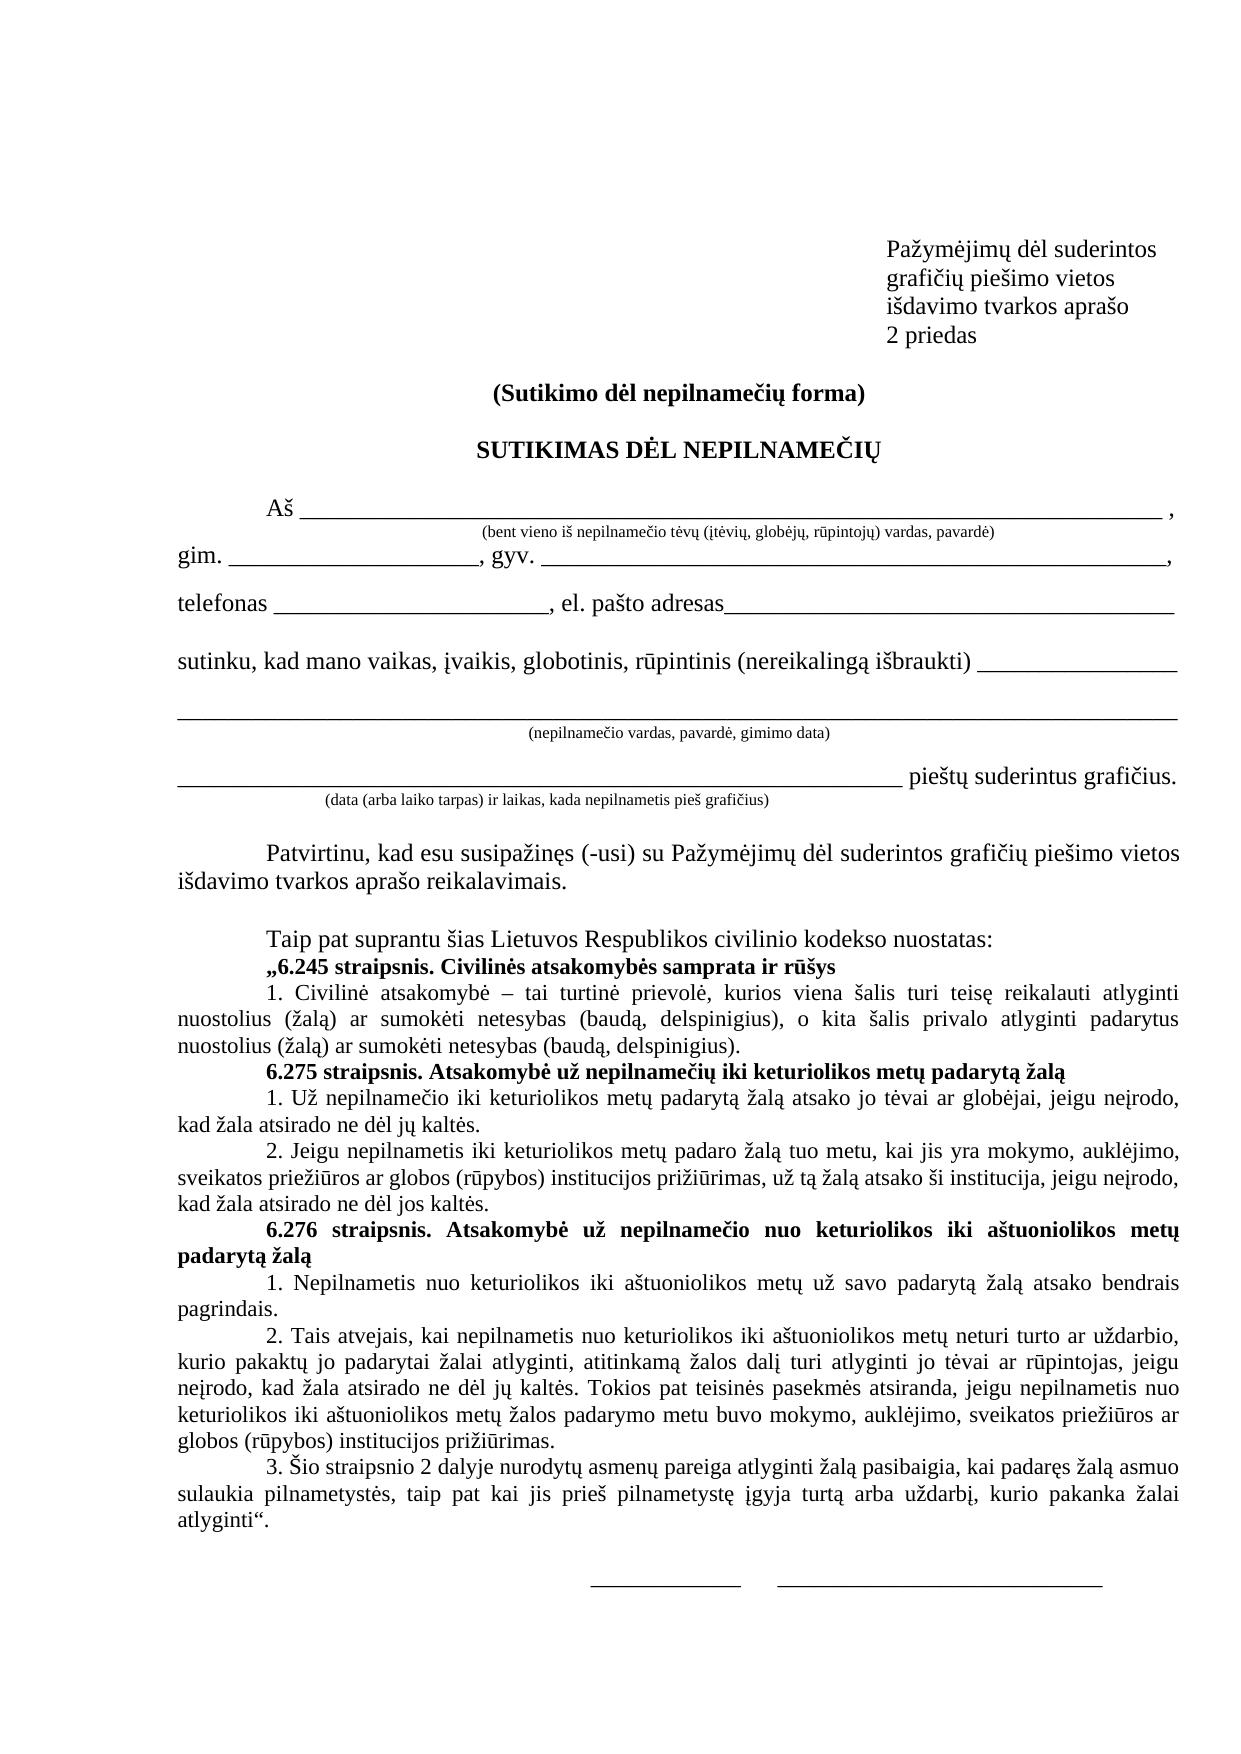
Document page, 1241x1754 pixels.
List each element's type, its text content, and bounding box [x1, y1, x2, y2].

text 1. Nepilnametis nuo keturiolikos iki aštuoniolikos metų už savo padarytą žalą atsako bendrais pagrindais. [177, 1269, 1181, 1322]
text 2. Tais atvejais, kai nepilnametis nuo keturiolikos iki aštuoniolikos metų neturi turto ar uždarbio, kurio pakaktų jo padarytai žalai atlyginti, atitinkamą žalos dalį turi atlyginti jo tėvai ar rūpintojas, jeigu neįrodo, kad žala atsirado ne dėl jų kaltės. Tokios pat teisinės pasekmės atsiranda, jeigu nepilnametis nuo keturiolikos iki aštuoniolikos metų žalos padarymo metu buvo mokymo, auklėjimo, sveikatos priežiūros ar globos (rūpybos) institucijos prižiūrimas. [177, 1322, 1181, 1453]
text __________________________________________________________ pieštų suderintus grafičius. [177, 761, 1181, 790]
text (nepilnamečio vardas, pavardė, gimimo data) [177, 723, 1181, 742]
text 3. Šio straipsnio 2 dalyje nurodytų asmenų pareiga atlyginti žalą pasibaigia, kai padaręs žalą asmuo sulaukia pilnametystės, taip pat kai jis prieš pilnametystę įgyja turtą arba uždarbį, kurio pakanka žalai atlyginti“. [177, 1453, 1181, 1532]
text Aš _____________________________________________________________________ , [177, 493, 1181, 521]
text (Sutikimo dėl nepilnamečių forma) [177, 378, 1181, 406]
text (bent vieno iš nepilnamečio tėvų (įtėvių, globėjų, rūpintojų) vardas, pavardė) [177, 521, 1181, 541]
text Taip pat suprantu šias Lietuvos Respublikos civilinio kodekso nuostatas: [177, 924, 1181, 953]
text išdavimo tvarkos aprašo [886, 291, 1181, 320]
text ____________ __________________________ [177, 1561, 1181, 1590]
text Pažymėjimų dėl suderintos [886, 234, 1181, 263]
text Patvirtinu, kad esu susipažinęs (-usi) su Pažymėjimų dėl suderintos grafičių piešimo vietos išdavimo tvarkos aprašo reikalavimais. [177, 838, 1181, 895]
text telefonas ______________________, el. pašto adresas____________________________________ [177, 588, 1181, 617]
text grafičių piešimo vietos [886, 263, 1181, 291]
text „6.245 straipsnis. Civilinės atsakomybės samprata ir rūšys [177, 953, 1181, 979]
text 6.275 straipsnis. Atsakomybė už nepilnamečių iki keturiolikos metų padarytą žalą [177, 1058, 1181, 1084]
text ________________________________________________________________________________ [177, 694, 1181, 723]
text 1. Civilinė atsakomybė – tai turtinė prievolė, kurios viena šalis turi teisę reikalauti atlyginti nuostolius (žalą) ar sumokėti netesybas (baudą, delspinigius), o kita šalis privalo atlyginti padarytus nuostolius (žalą) ar sumokėti netesybas (baudą, delspinigius). [177, 979, 1181, 1058]
text gim. ____________________, gyv. __________________________________________________, [177, 541, 1181, 569]
text sutinku, kad mano vaikas, įvaikis, globotinis, rūpintinis (nereikalingą išbraukti) ________________ [177, 646, 1181, 675]
text 2. Jeigu nepilnametis iki keturiolikos metų padaro žalą tuo metu, kai jis yra mokymo, auklėjimo, sveikatos priežiūros ar globos (rūpybos) institucijos prižiūrimas, už tą žalą atsako ši institucija, jeigu neįrodo, kad žala atsirado ne dėl jos kaltės. [177, 1137, 1181, 1216]
text Sutikimas dėl nepilnamečių [177, 435, 1181, 464]
text 2 priedas [886, 320, 1181, 349]
text 1. Už nepilnamečio iki keturiolikos metų padarytą žalą atsako jo tėvai ar globėjai, jeigu neįrodo, kad žala atsirado ne dėl jų kaltės. [177, 1084, 1181, 1137]
text (data (arba laiko tarpas) ir laikas, kada nepilnametis pieš grafičius) [177, 790, 1181, 809]
text 6.276 straipsnis. Atsakomybė už nepilnamečio nuo keturiolikos iki aštuoniolikos metų padarytą žalą [177, 1216, 1181, 1269]
